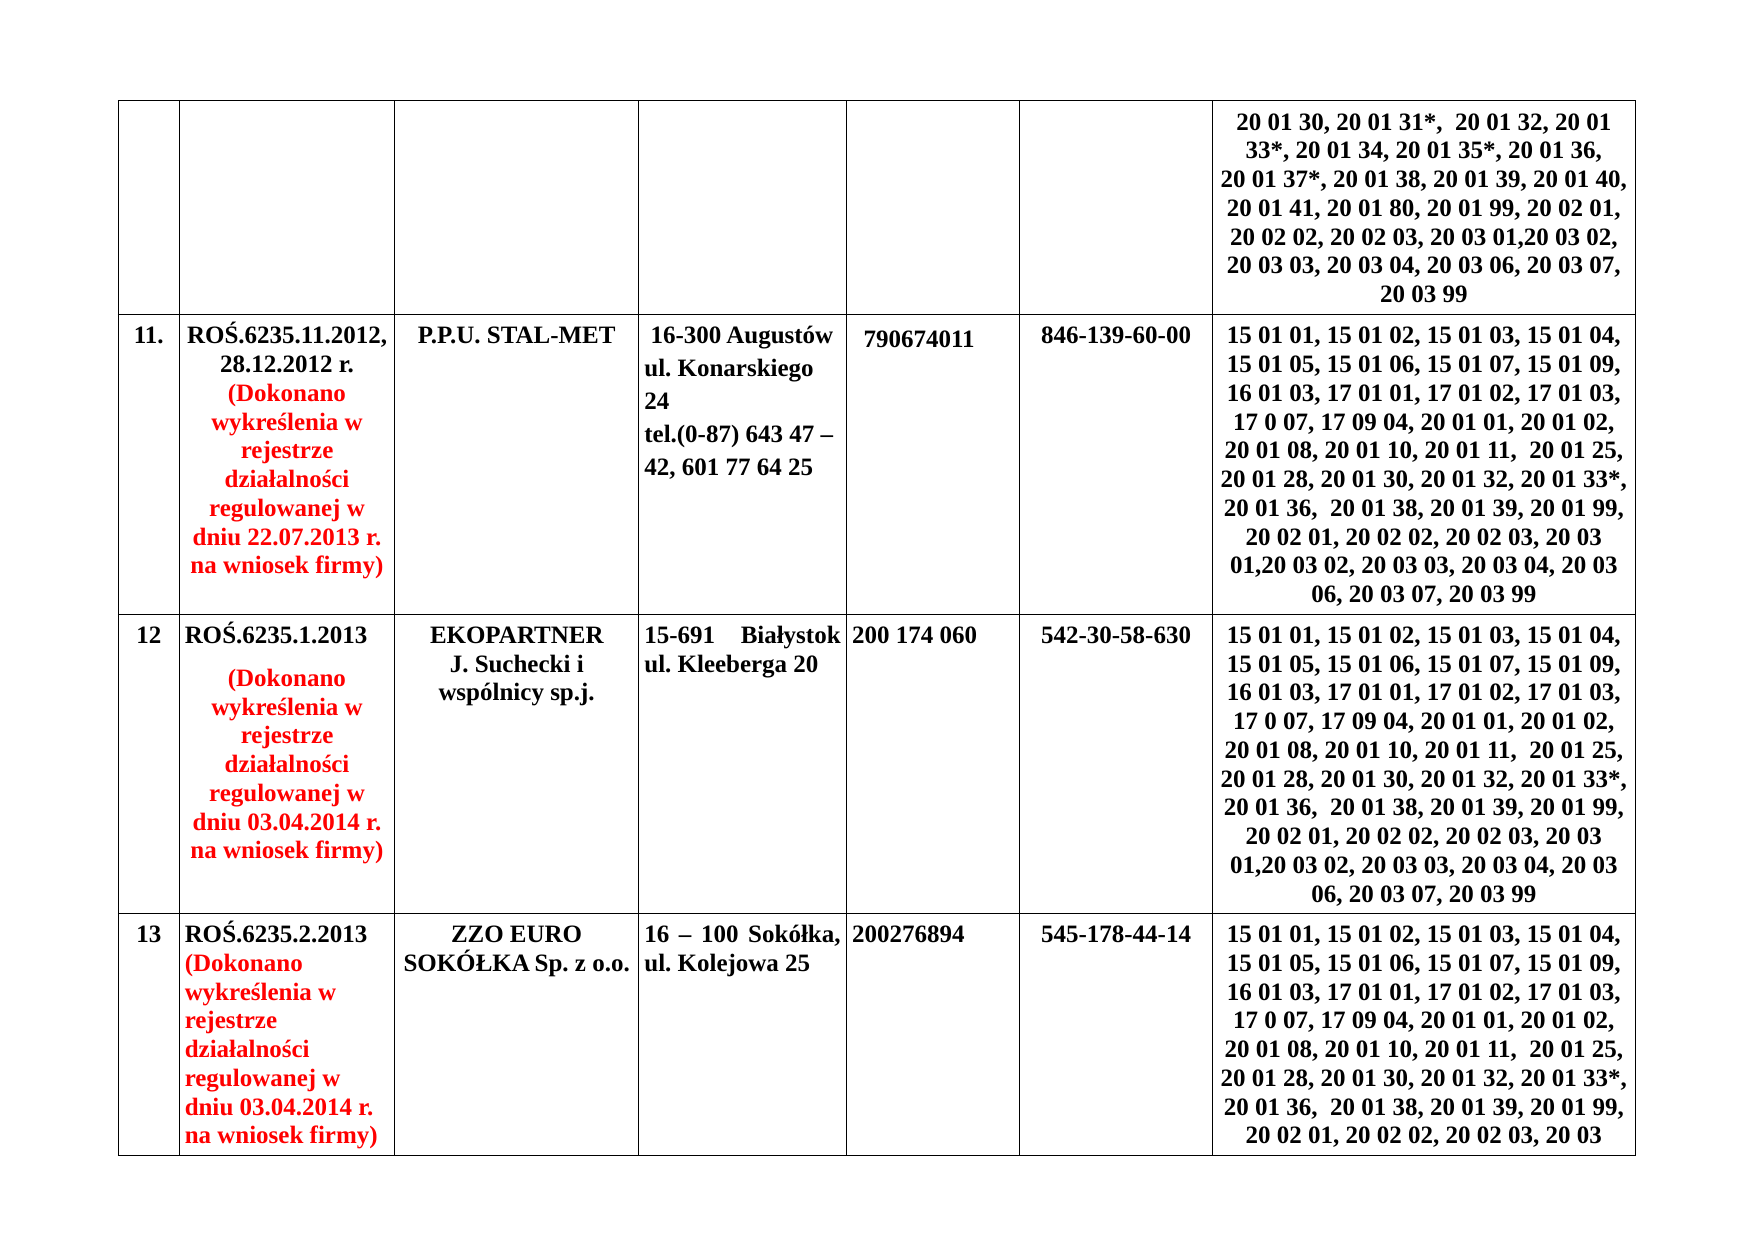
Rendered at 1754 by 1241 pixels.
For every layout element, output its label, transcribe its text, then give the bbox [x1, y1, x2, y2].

table_header [180, 101, 394, 314]
table_cell 200 174 060 [847, 615, 1019, 913]
table_cell 16 – 100 Sokółka, ul. Kolejowa 25 [639, 914, 846, 1155]
table_cell ROŚ.6235.2.2013 (Dokonano wykreślenia w rejestrze działalności regulowanej w dniu 03.04.2014 r. na wniosek firmy) [180, 914, 394, 1155]
table_header 15 01 01, 15 01 02, 15 01 03, 15 01 04, 15 01 05, 15 01 06, 15 01 07, 15 01 09, 16 01 03, 17 01 01, 17 01 02, 17 01 03, 17 0 07, 17 09 04, 20 01 01, 20 01 02, 20 01 08, 20 01 10, 20 01 11, 20 01 25, 20 01 28, 20 01 30, 20 01 32, 20 01 33*, 20 01 36, 20 01 38, 20 01 39, 20 01 99, 20 02 01, 20 02 02, 20 02 03, 20 03 01,20 03 02, 20 03 03, 20 03 04, 20 03 06, 20 03 07, 20 03 99 [1213, 315, 1635, 614]
table_header [639, 101, 846, 314]
table_header 790674011 [847, 315, 1019, 614]
table_header ROŚ.6235.11.2012, 28.12.2012 r. (Dokonano wykreślenia w rejestrze działalności regulowanej w dniu 22.07.2013 r. na wniosek firmy) [180, 315, 394, 614]
table_header 11. [119, 315, 179, 614]
table_cell 15-691 Białystok ul. Kleeberga 20 [639, 615, 846, 913]
table_cell EKOPARTNER J. Suchecki i wspólnicy sp.j. [395, 615, 638, 913]
table_header 846-139-60-00 [1020, 315, 1212, 614]
table_cell 15 01 01, 15 01 02, 15 01 03, 15 01 04, 15 01 05, 15 01 06, 15 01 07, 15 01 09, 16 01 03, 17 01 01, 17 01 02, 17 01 03, 17 0 07, 17 09 04, 20 01 01, 20 01 02, 20 01 08, 20 01 10, 20 01 11, 20 01 25, 20 01 28, 20 01 30, 20 01 32, 20 01 33*, 20 01 36, 20 01 38, 20 01 39, 20 01 99, 20 02 01, 20 02 02, 20 02 03, 20 03 [1213, 914, 1635, 1155]
table_header 20 01 30, 20 01 31*, 20 01 32, 20 01 33*, 20 01 34, 20 01 35*, 20 01 36, 20 01 37*, 20 01 38, 20 01 39, 20 01 40, 20 01 41, 20 01 80, 20 01 99, 20 02 01, 20 02 02, 20 02 03, 20 03 01,20 03 02, 20 03 03, 20 03 04, 20 03 06, 20 03 07, 20 03 99 [1213, 101, 1635, 314]
table_header 16-300 Augustów ul. Konarskiego 24 tel.(0-87) 643 47 – 42, 601 77 64 25 [639, 315, 846, 614]
table_cell ZZO EURO SOKÓŁKA Sp. z o.o. [395, 914, 638, 1155]
table_cell 200276894 [847, 914, 1019, 1155]
table_header [119, 101, 179, 314]
table_cell ROŚ.6235.1.2013 (Dokonano wykreślenia w rejestrze działalności regulowanej w dniu 03.04.2014 r. na wniosek firmy) [180, 615, 394, 913]
table_header [395, 101, 638, 314]
table_header [847, 101, 1019, 314]
table_header [1020, 101, 1212, 314]
table_cell 13 [119, 914, 179, 1155]
table_cell 545-178-44-14 [1020, 914, 1212, 1155]
table_cell 12 [119, 615, 179, 913]
table_cell 542-30-58-630 [1020, 615, 1212, 913]
table_header P.P.U. STAL-MET [395, 315, 638, 614]
table_cell 15 01 01, 15 01 02, 15 01 03, 15 01 04, 15 01 05, 15 01 06, 15 01 07, 15 01 09, 16 01 03, 17 01 01, 17 01 02, 17 01 03, 17 0 07, 17 09 04, 20 01 01, 20 01 02, 20 01 08, 20 01 10, 20 01 11, 20 01 25, 20 01 28, 20 01 30, 20 01 32, 20 01 33*, 20 01 36, 20 01 38, 20 01 39, 20 01 99, 20 02 01, 20 02 02, 20 02 03, 20 03 01,20 03 02, 20 03 03, 20 03 04, 20 03 06, 20 03 07, 20 03 99 [1213, 615, 1635, 913]
